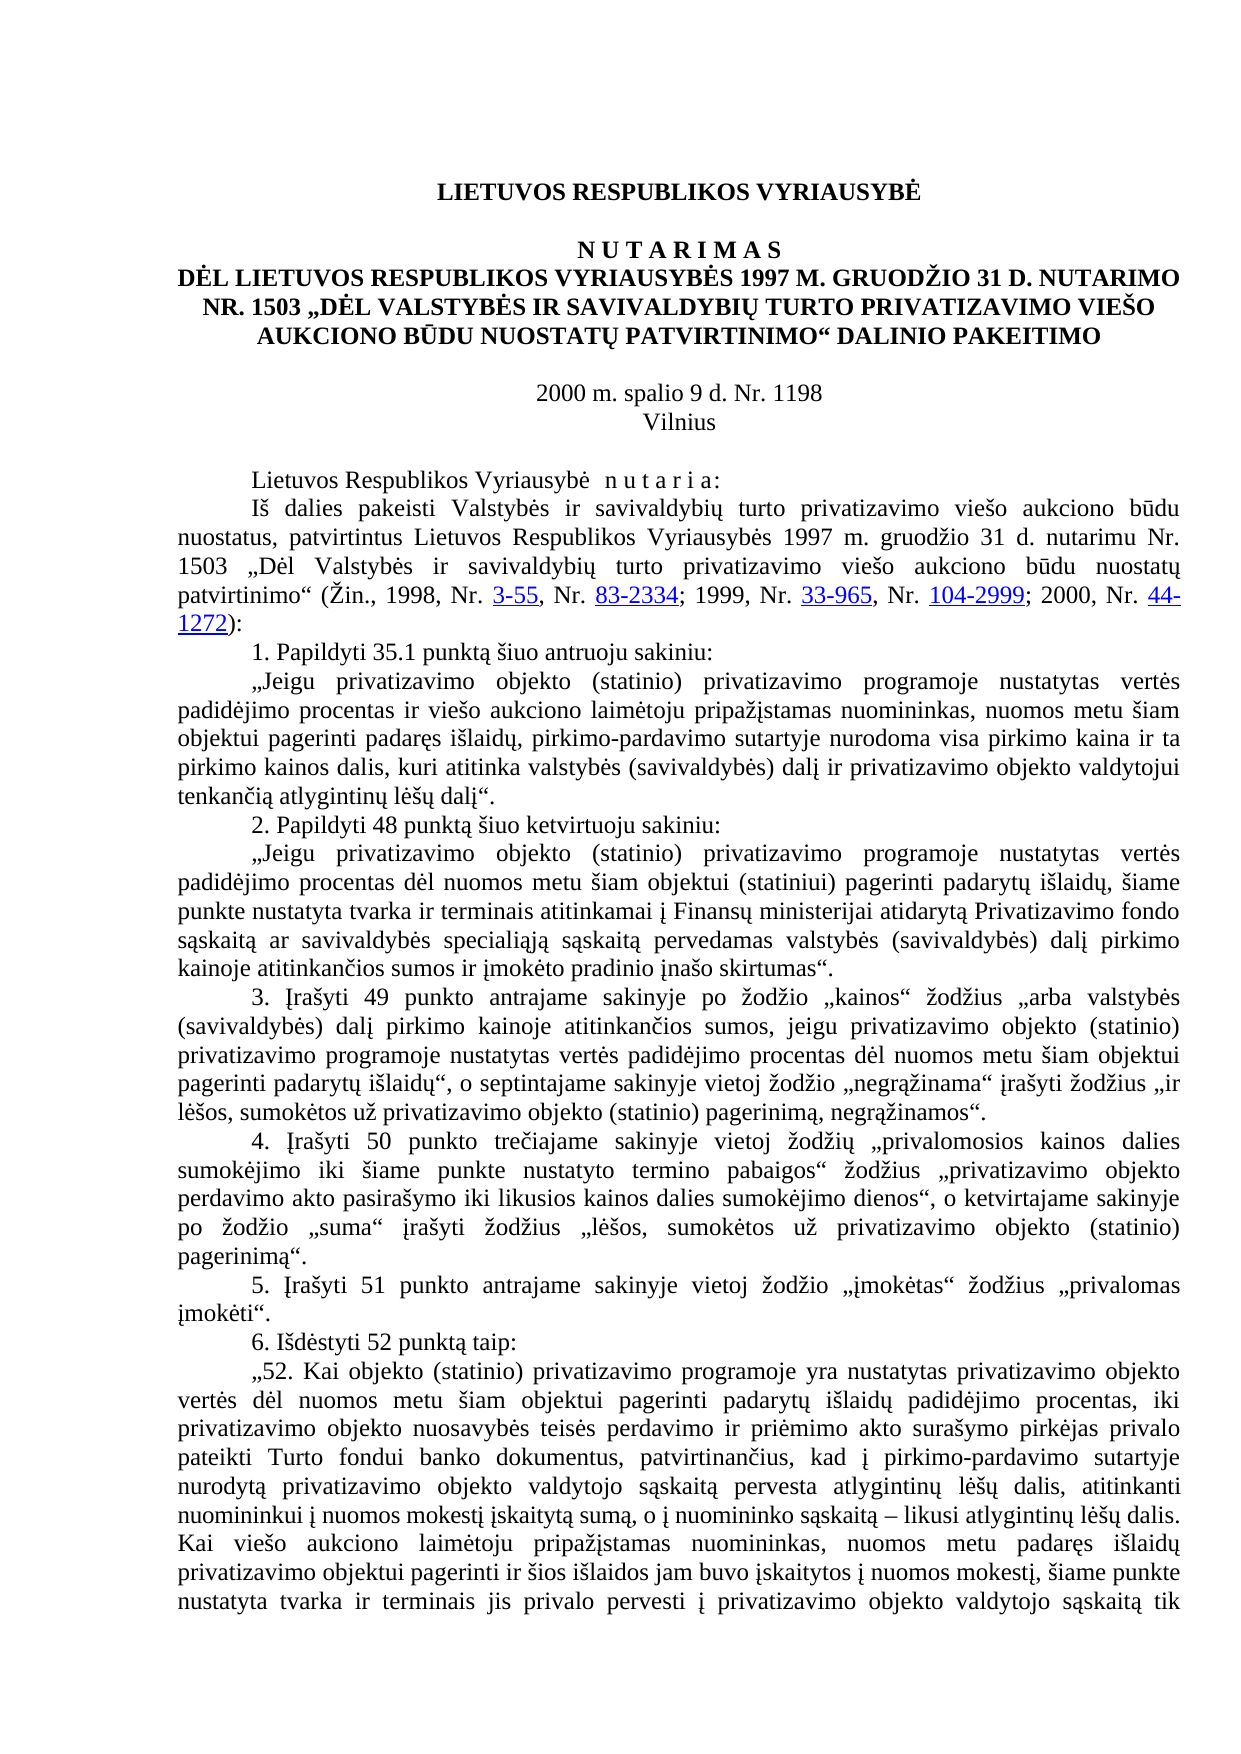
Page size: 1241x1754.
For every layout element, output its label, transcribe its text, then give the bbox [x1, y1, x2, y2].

text Vilnius [177, 407, 1181, 436]
text 2. Papildyti 48 punktą šiuo ketvirtuoju sakiniu: [177, 810, 1181, 838]
text „52. Kai objekto (statinio) privatizavimo programoje yra nustatytas privatizavimo objekto vertės dėl nuomos metu šiam objektui pagerinti padarytų išlaidų padidėjimo procentas, iki privatizavimo objekto nuosavybės teisės perdavimo ir priėmimo akto surašymo pirkėjas privalo pateikti Turto fondui banko dokumentus, patvirtinančius, kad į pirkimo-pardavimo sutartyje nurodytą privatizavimo objekto valdytojo sąskaitą pervesta atlygintinų lėšų dalis, atitinkanti nuomininkui į nuomos mokestį įskaitytą sumą, o į nuomininko sąskaitą – likusi atlygintinų lėšų dalis. Kai viešo aukciono laimėtoju pripažįstamas nuomininkas, nuomos metu padaręs išlaidų privatizavimo objektui pagerinti ir šios išlaidos jam buvo įskaitytos į nuomos mokestį, šiame punkte nustatyta tvarka ir terminais jis privalo pervesti į privatizavimo objekto valdytojo sąskaitą tik [177, 1356, 1181, 1615]
text N U T A R I M A S [177, 235, 1181, 263]
text 6. Išdėstyti 52 punktą taip: [177, 1327, 1181, 1356]
text „Jeigu privatizavimo objekto (statinio) privatizavimo programoje nustatytas vertės padidėjimo procentas dėl nuomos metu šiam objektui (statiniui) pagerinti padarytų išlaidų, šiame punkte nustatyta tvarka ir terminais atitinkamai į Finansų ministerijai atidarytą Privatizavimo fondo sąskaitą ar savivaldybės specialiąją sąskaitą pervedamas valstybės (savivaldybės) dalį pirkimo kainoje atitinkančios sumos ir įmokėto pradinio įnašo skirtumas“. [177, 838, 1181, 982]
text 3. Įrašyti 49 punkto antrajame sakinyje po žodžio „kainos“ žodžius „arba valstybės (savivaldybės) dalį pirkimo kainoje atitinkančios sumos, jeigu privatizavimo objekto (statinio) privatizavimo programoje nustatytas vertės padidėjimo procentas dėl nuomos metu šiam objektui pagerinti padarytų išlaidų“, o septintajame sakinyje vietoj žodžio „negrąžinama“ įrašyti žodžius „ir lėšos, sumokėtos už privatizavimo objekto (statinio) pagerinimą, negrąžinamos“. [177, 982, 1181, 1126]
text 4. Įrašyti 50 punkto trečiajame sakinyje vietoj žodžių „privalomosios kainos dalies sumokėjimo iki šiame punkte nustatyto termino pabaigos“ žodžius „privatizavimo objekto perdavimo akto pasirašymo iki likusios kainos dalies sumokėjimo dienos“, o ketvirtajame sakinyje po žodžio „suma“ įrašyti žodžius „lėšos, sumokėtos už privatizavimo objekto (statinio) pagerinimą“. [177, 1126, 1181, 1270]
text 5. Įrašyti 51 punkto antrajame sakinyje vietoj žodžio „įmokėtas“ žodžius „privalomas įmokėti“. [177, 1270, 1181, 1327]
text „Jeigu privatizavimo objekto (statinio) privatizavimo programoje nustatytas vertės padidėjimo procentas ir viešo aukciono laimėtoju pripažįstamas nuomininkas, nuomos metu šiam objektui pagerinti padaręs išlaidų, pirkimo-pardavimo sutartyje nurodoma visa pirkimo kaina ir ta pirkimo kainos dalis, kuri atitinka valstybės (savivaldybės) dalį ir privatizavimo objekto valdytojui tenkančią atlygintinų lėšų dalį“. [177, 666, 1181, 810]
text 1. Papildyti 35.1 punktą šiuo antruoju sakiniu: [177, 637, 1181, 666]
text 2000 m. spalio 9 d. Nr. 1198 [177, 378, 1181, 407]
text LIETUVOS RESPUBLIKOS VYRIAUSYBĖ [177, 177, 1181, 206]
text DĖL LIETUVOS RESPUBLIKOS VYRIAUSYBĖS 1997 M. GRUODŽIO 31 D. NUTARIMO NR. 1503 „DĖL VALSTYBĖS IR SAVIVALDYBIŲ TURTO PRIVATIZAVIMO VIEŠO AUKCIONO BŪDU NUOSTATŲ PATVIRTINIMO“ DALINIO PAKEITIMO [177, 263, 1181, 350]
text Lietuvos Respublikos Vyriausybė nutaria: [177, 465, 1181, 493]
text Iš dalies pakeisti Valstybės ir savivaldybių turto privatizavimo viešo aukciono būdu nuostatus, patvirtintus Lietuvos Respublikos Vyriausybės 1997 m. gruodžio 31 d. nutarimu Nr. 1503 „Dėl Valstybės ir savivaldybių turto privatizavimo viešo aukciono būdu nuostatų patvirtinimo“ (Žin., 1998, Nr. 3-55, Nr. 83-2334; 1999, Nr. 33-965, Nr. 104-2999; 2000, Nr. 44-1272): [177, 493, 1181, 637]
